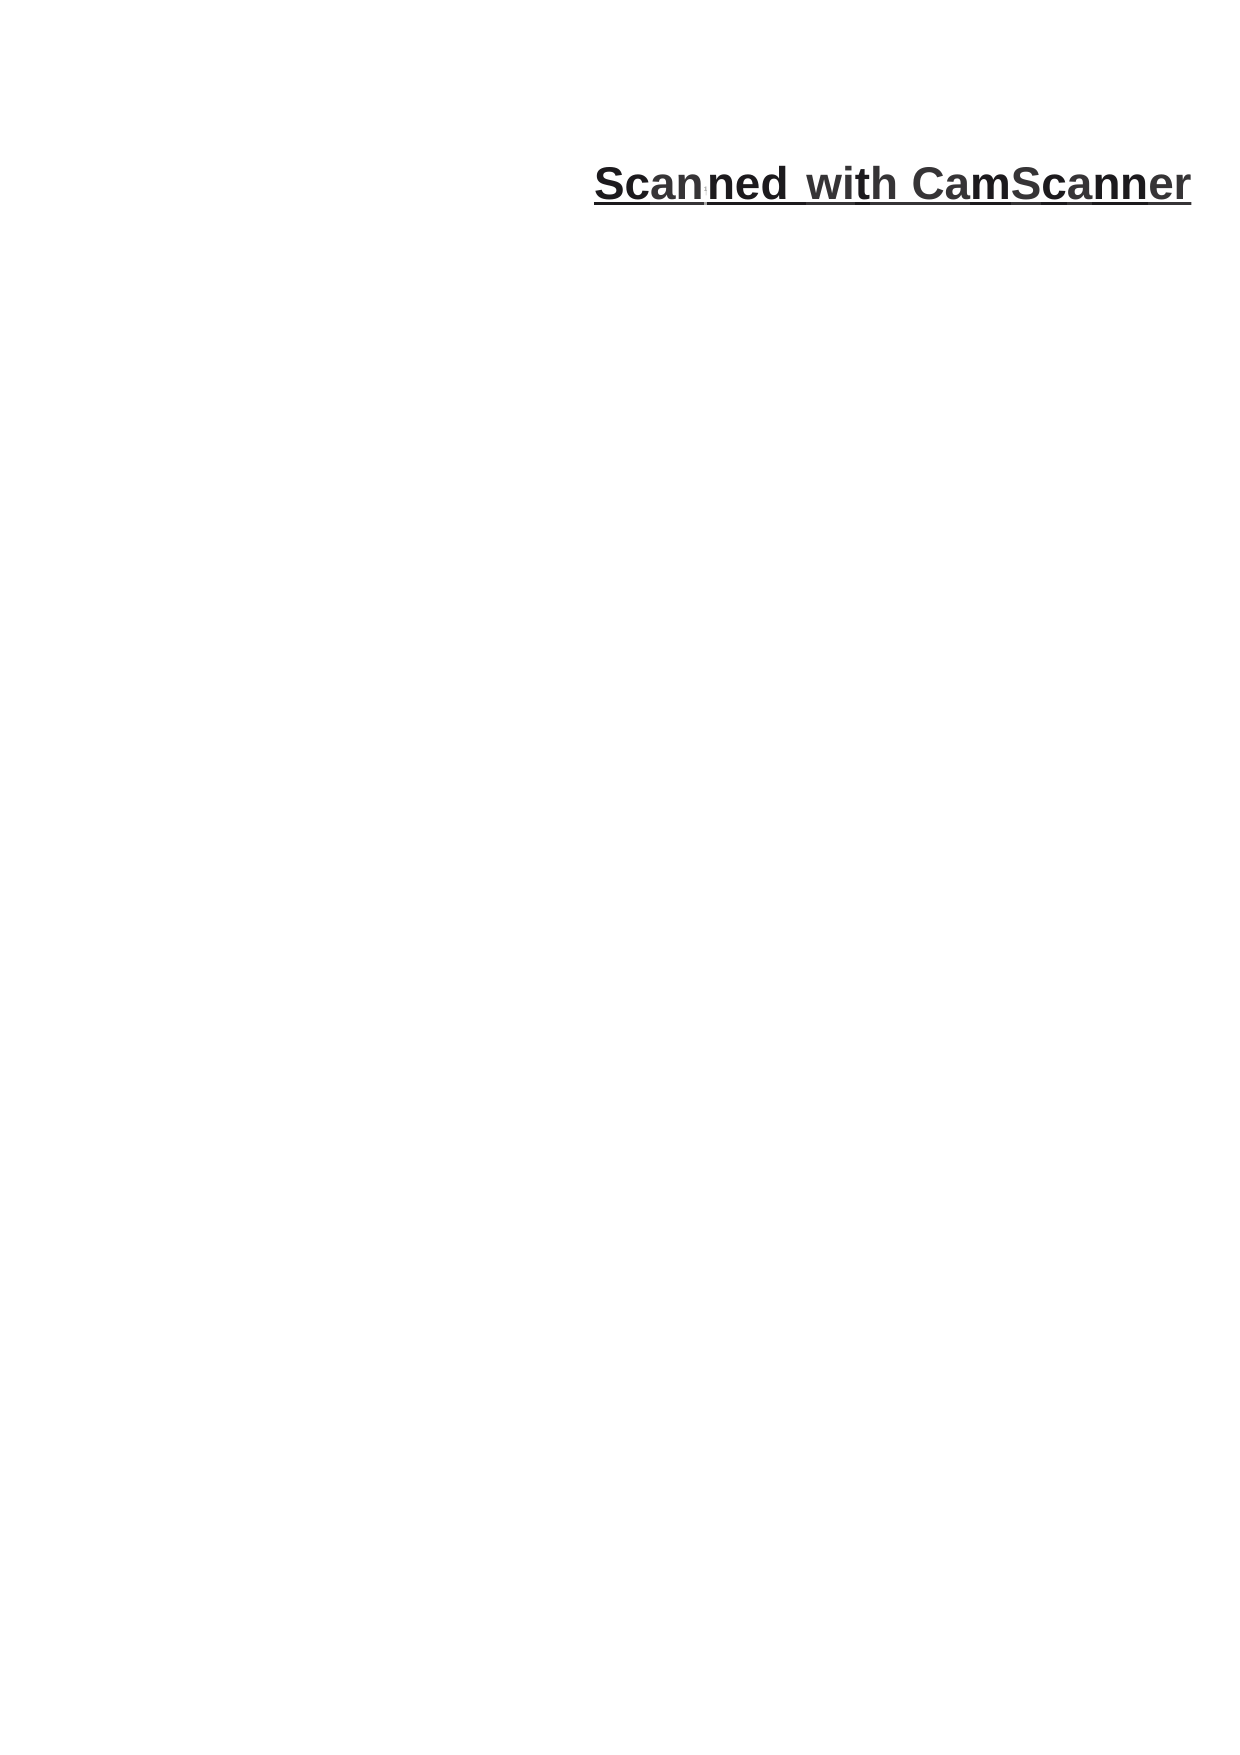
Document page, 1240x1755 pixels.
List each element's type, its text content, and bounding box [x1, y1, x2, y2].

text Scan1ned with CamScanner [594, 157, 1221, 209]
